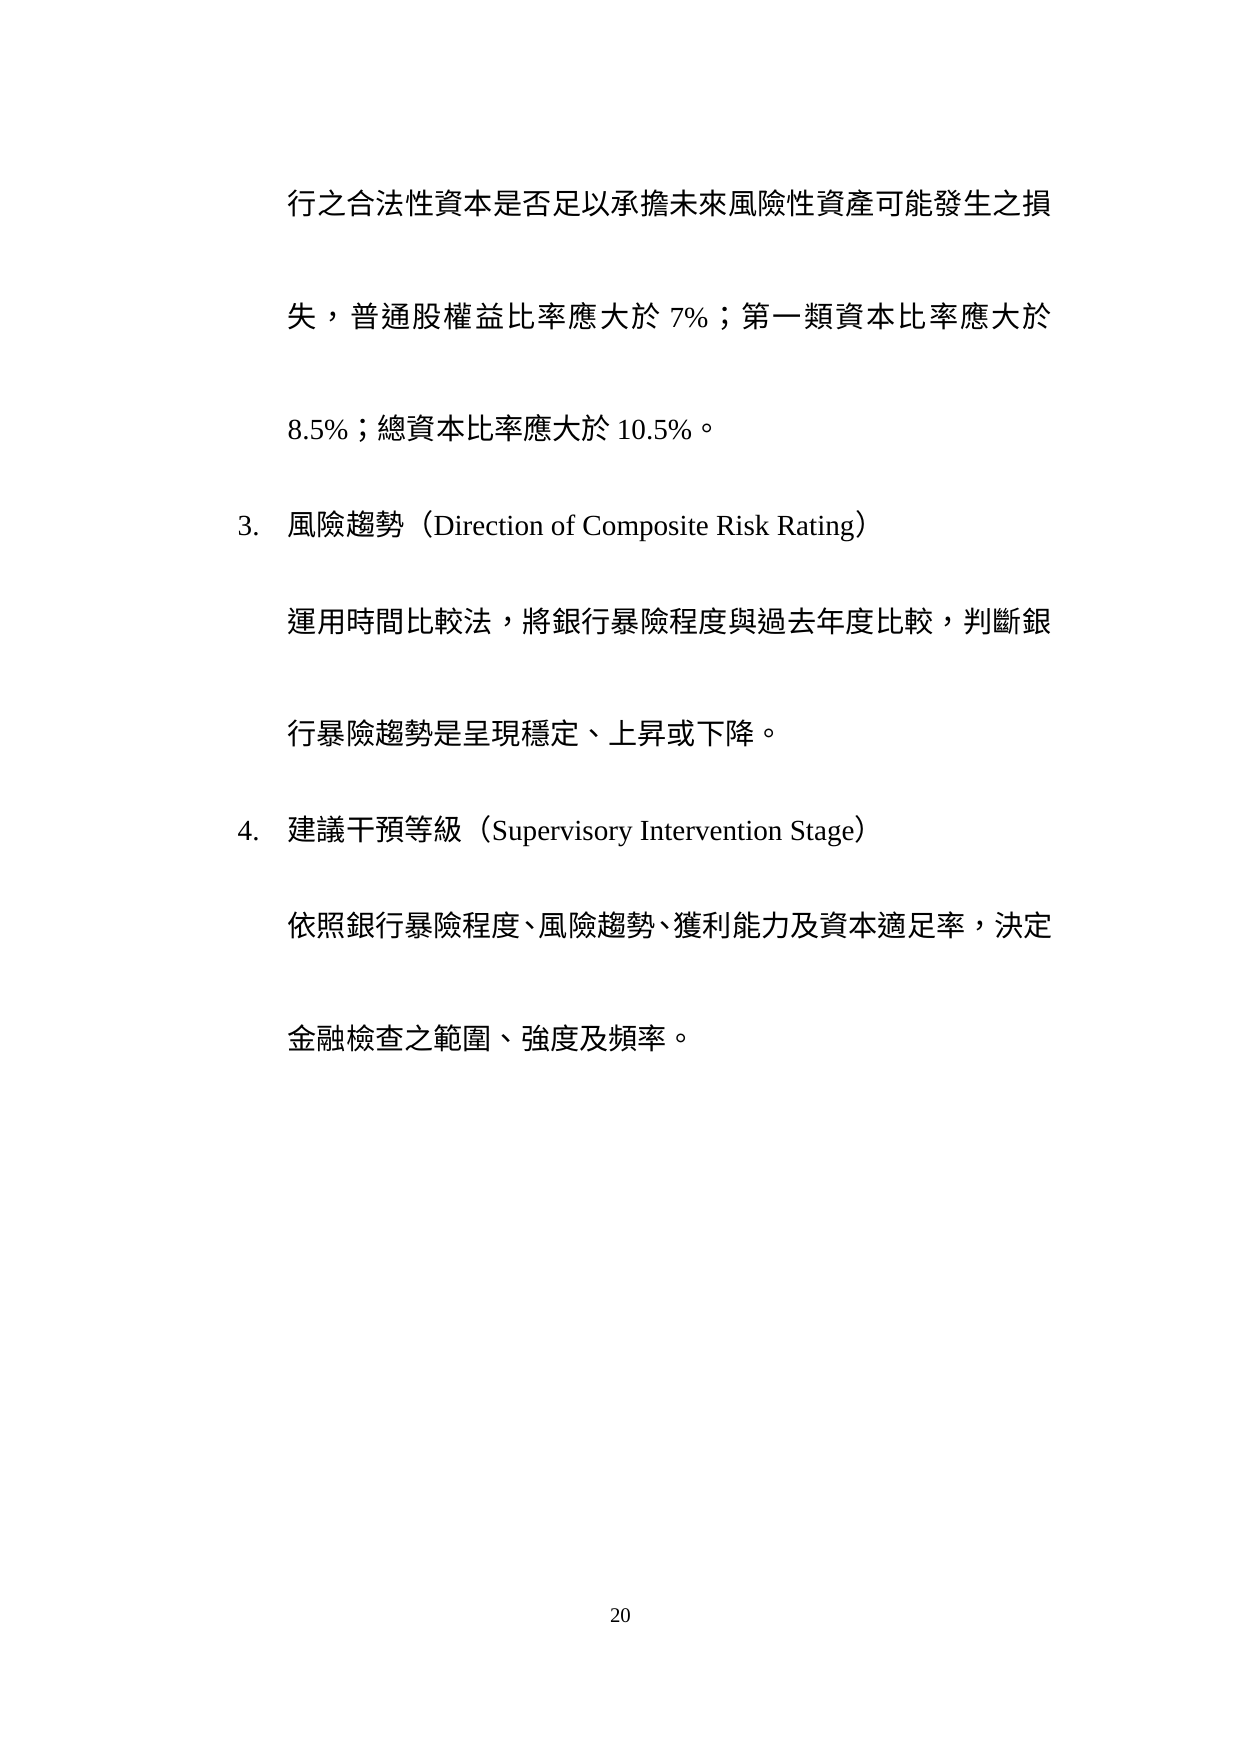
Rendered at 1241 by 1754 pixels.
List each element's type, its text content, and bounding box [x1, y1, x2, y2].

text 運用時間比較法，將銀行暴險程度與過去年度比較，判斷銀行暴險趨勢是呈現穩定、上昇或下降。 [287, 582, 1053, 769]
text 依照銀行暴險程度、風險趨勢、獲利能力及資本適足率，決定金融檢查之範圍、強度及頻率。 [287, 887, 1053, 1074]
text 行之合法性資本是否足以承擔未來風險性資產可能發生之損失，普通股權益比率應大於7%；第一類資本比率應大於8.5%；總資本比率應大於10.5%。 [287, 164, 1053, 464]
list 建議干預等級（Supervisory Intervention Stage） [237, 790, 1053, 865]
list 風險趨勢（Direction of Composite Risk Rating） [237, 486, 1053, 561]
